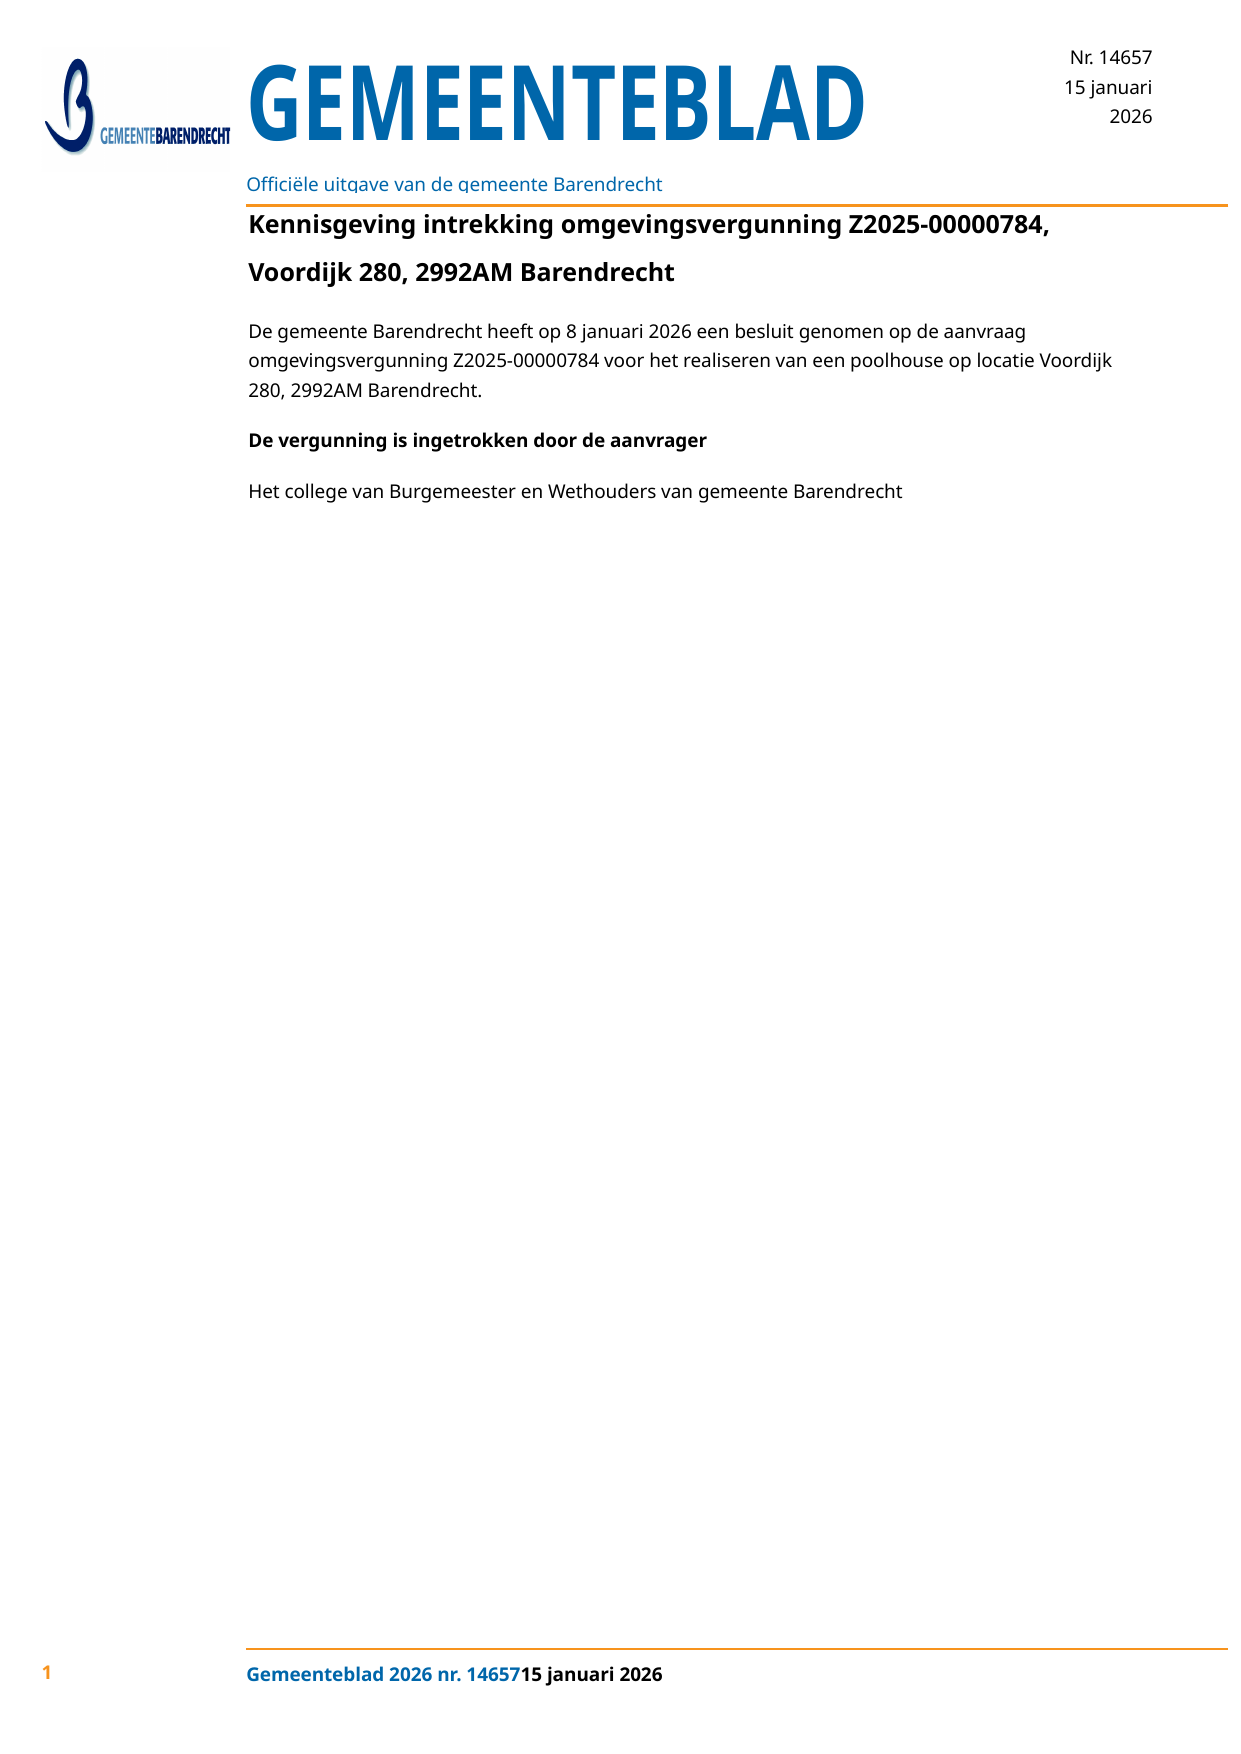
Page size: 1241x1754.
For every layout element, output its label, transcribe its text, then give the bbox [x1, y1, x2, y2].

text Kennisgeving intrekking omgevingsvergunning Z2025-00000784, Voordijk 280, 2992AM Barendrecht [248, 207, 1152, 288]
picture [41, 47, 231, 172]
text De gemeente Barendrecht heeft op 8 januari 2026 een besluit genomen op de aanvraag omgevingsvergunning Z2025-00000784 voor het realiseren van een poolhouse op locatie Voordijk 280, 2992AM Barendrecht. [248, 318, 1152, 403]
text De vergunning is ingetrokken door de aanvrager [248, 427, 1152, 453]
text Het college van Burgemeester en Wethouders van gemeente Barendrecht [248, 478, 1152, 504]
